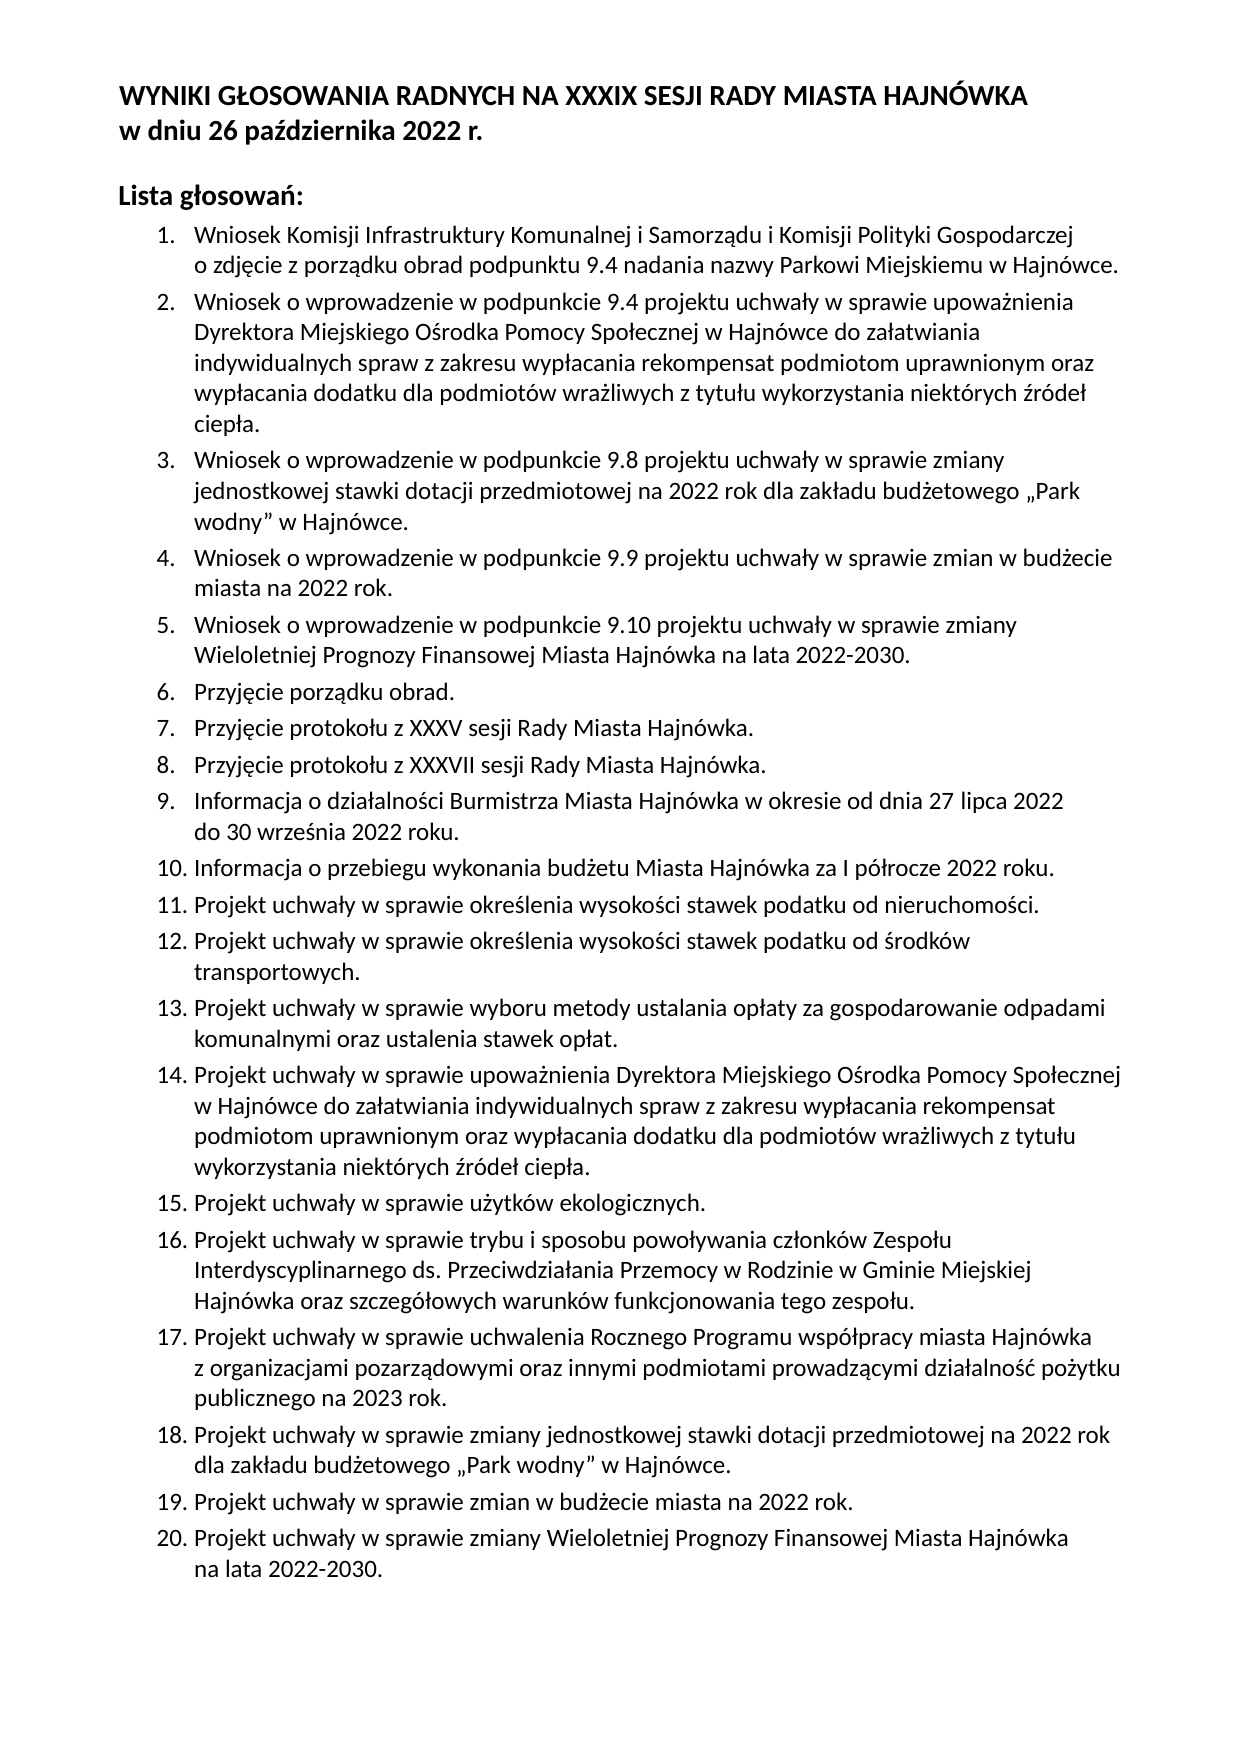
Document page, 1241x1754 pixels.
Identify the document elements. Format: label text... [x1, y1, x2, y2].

subtitle Lista głosowań: [118, 177, 1122, 213]
list Projekt uchwały w sprawie uchwalenia Rocznego Programu współpracy miasta Hajnówka z organizacjami pozarządowymi oraz innymi podmiotami prowadzącymi działalność pożytku publicznego na 2023 rok. [156, 1321, 1122, 1413]
list Projekt uchwały w sprawie zmiany Wieloletniej Prognozy Finansowej Miasta Hajnówka na lata 2022-2030. [156, 1522, 1122, 1583]
list Projekt uchwały w sprawie zmiany jednostkowej stawki dotacji przedmiotowej na 2022 rok dla zakładu budżetowego „Park wodny” w Hajnówce. [156, 1419, 1122, 1480]
list Projekt uchwały w sprawie wyboru metody ustalania opłaty za gospodarowanie odpadami komunalnymi oraz ustalenia stawek opłat. [156, 992, 1122, 1053]
list Projekt uchwały w sprawie trybu i sposobu powoływania członków Zespołu Interdyscyplinarnego ds. Przeciwdziałania Przemocy w Rodzinie w Gminie Miejskiej Hajnówka oraz szczegółowych warunków funkcjonowania tego zespołu. [156, 1224, 1122, 1315]
list Projekt uchwały w sprawie upoważnienia Dyrektora Miejskiego Ośrodka Pomocy Społecznej w Hajnówce do załatwiania indywidualnych spraw z zakresu wypłacania rekompensat podmiotom uprawnionym oraz wypłacania dodatku dla podmiotów wrażliwych z tytułu wykorzystania niektórych źródeł ciepła. [156, 1059, 1122, 1181]
list Projekt uchwały w sprawie zmian w budżecie miasta na 2022 rok. [156, 1486, 1122, 1516]
list Przyjęcie protokołu z XXXVII sesji Rady Miasta Hajnówka. [156, 749, 1122, 779]
list Projekt uchwały w sprawie określenia wysokości stawek podatku od nieruchomości. [156, 889, 1122, 919]
list Projekt uchwały w sprawie użytków ekologicznych. [156, 1187, 1122, 1218]
list Przyjęcie porządku obrad. [156, 676, 1122, 707]
list Informacja o przebiegu wykonania budżetu Miasta Hajnówka za I półrocze 2022 roku. [156, 852, 1122, 883]
list Wniosek Komisji Infrastruktury Komunalnej i Samorządu i Komisji Polityki Gospodarczej o zdjęcie z porządku obrad podpunktu 9.4 nadania nazwy Parkowi Miejskiemu w Hajnówce. [156, 219, 1122, 280]
list Wniosek o wprowadzenie w podpunkcie 9.4 projektu uchwały w sprawie upoważnienia Dyrektora Miejskiego Ośrodka Pomocy Społecznej w Hajnówce do załatwiania indywidualnych spraw z zakresu wypłacania rekompensat podmiotom uprawnionym oraz wypłacania dodatku dla podmiotów wrażliwych z tytułu wykorzystania niektórych źródeł ciepła. [156, 286, 1122, 439]
list Wniosek o wprowadzenie w podpunkcie 9.8 projektu uchwały w sprawie zmiany jednostkowej stawki dotacji przedmiotowej na 2022 rok dla zakładu budżetowego „Park wodny” w Hajnówce. [156, 444, 1122, 536]
list Wniosek o wprowadzenie w podpunkcie 9.10 projektu uchwały w sprawie zmiany Wieloletniej Prognozy Finansowej Miasta Hajnówka na lata 2022-2030. [156, 609, 1122, 670]
list Projekt uchwały w sprawie określenia wysokości stawek podatku od środków transportowych. [156, 925, 1122, 986]
list Informacja o działalności Burmistrza Miasta Hajnówka w okresie od dnia 27 lipca 2022 do 30 września 2022 roku. [156, 785, 1122, 846]
list Przyjęcie protokołu z XXXV sesji Rady Miasta Hajnówka. [156, 712, 1122, 743]
list Wniosek o wprowadzenie w podpunkcie 9.9 projektu uchwały w sprawie zmian w budżecie miasta na 2022 rok. [156, 542, 1122, 603]
